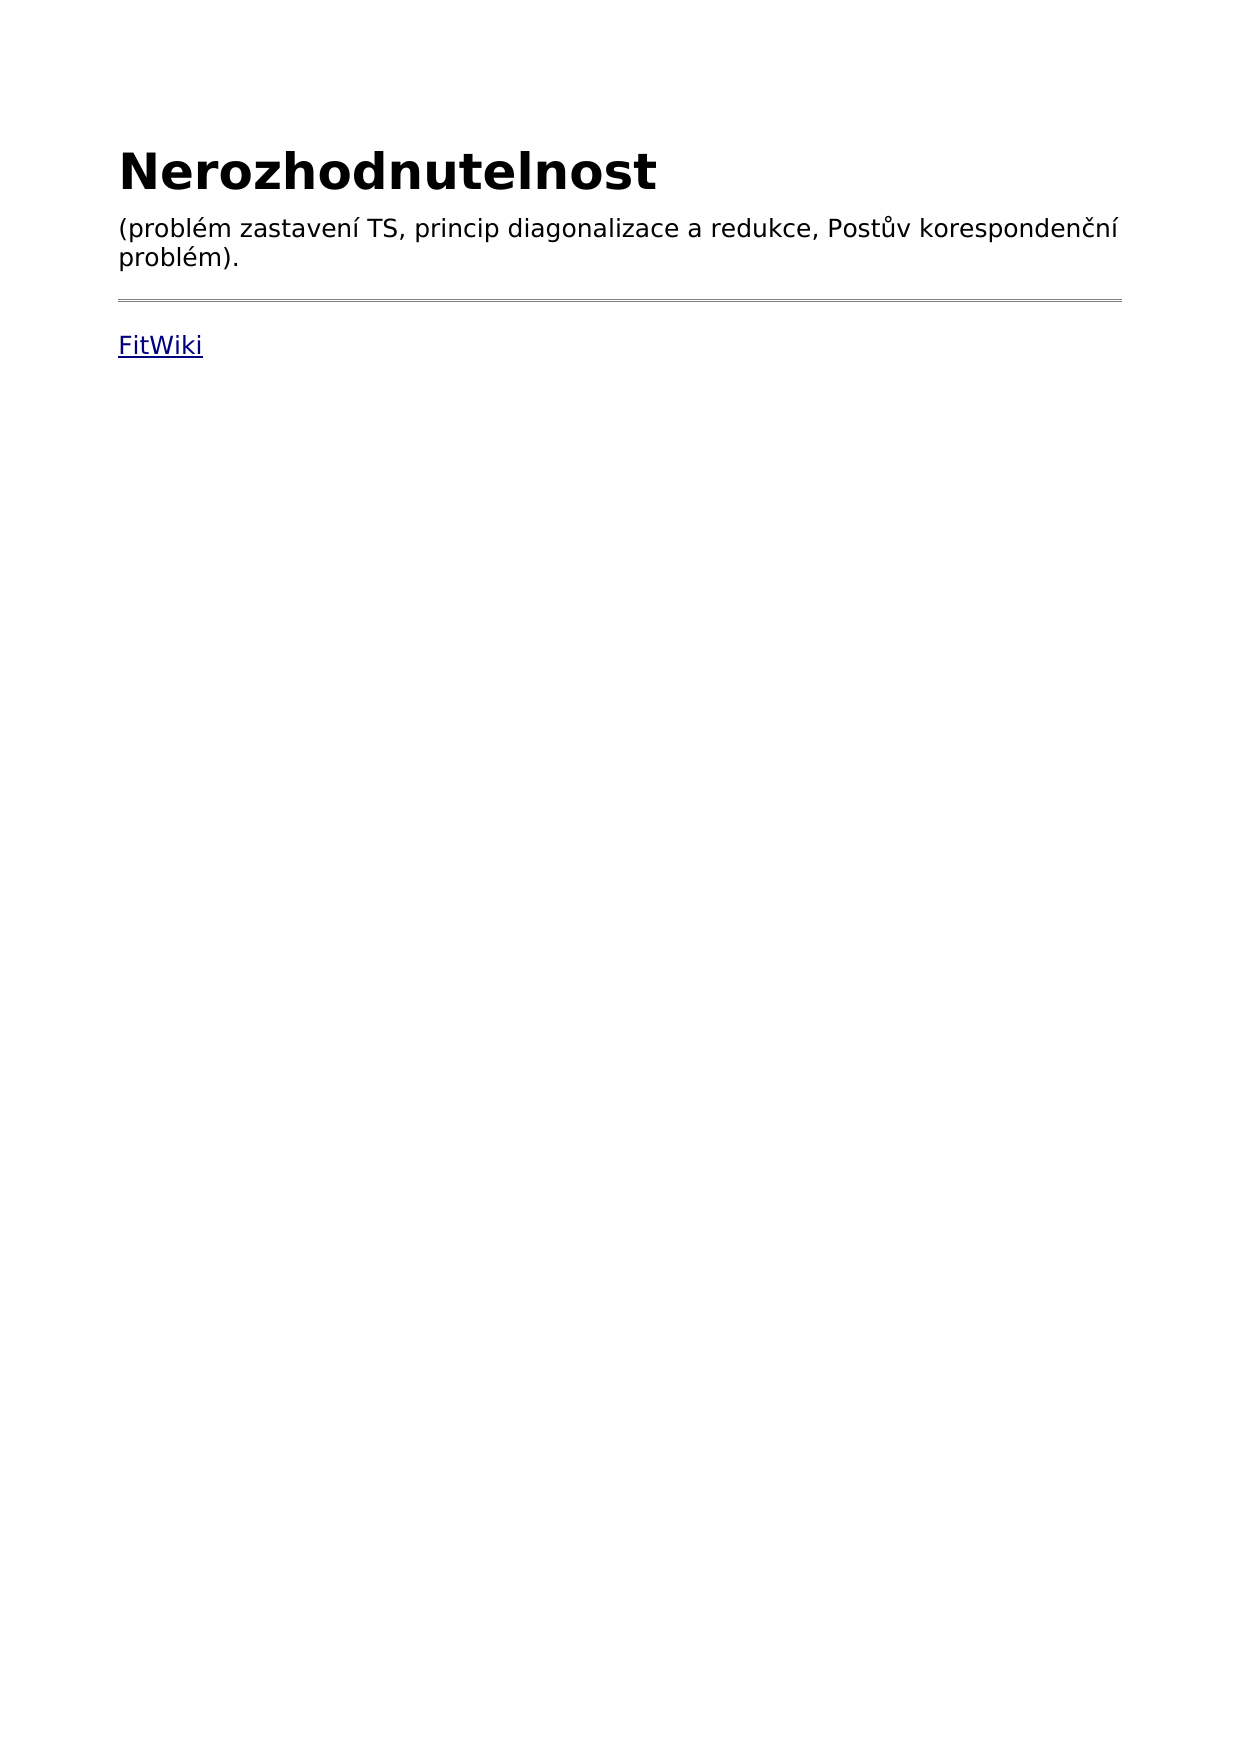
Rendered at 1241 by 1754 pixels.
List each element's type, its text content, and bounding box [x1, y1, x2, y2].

text FitWiki [118, 331, 1122, 360]
text (problém zastavení TS, princip diagonalizace a redukce, Postův korespondenční problém). [118, 214, 1122, 272]
subtitle Nerozhodnutelnost [118, 143, 1122, 201]
